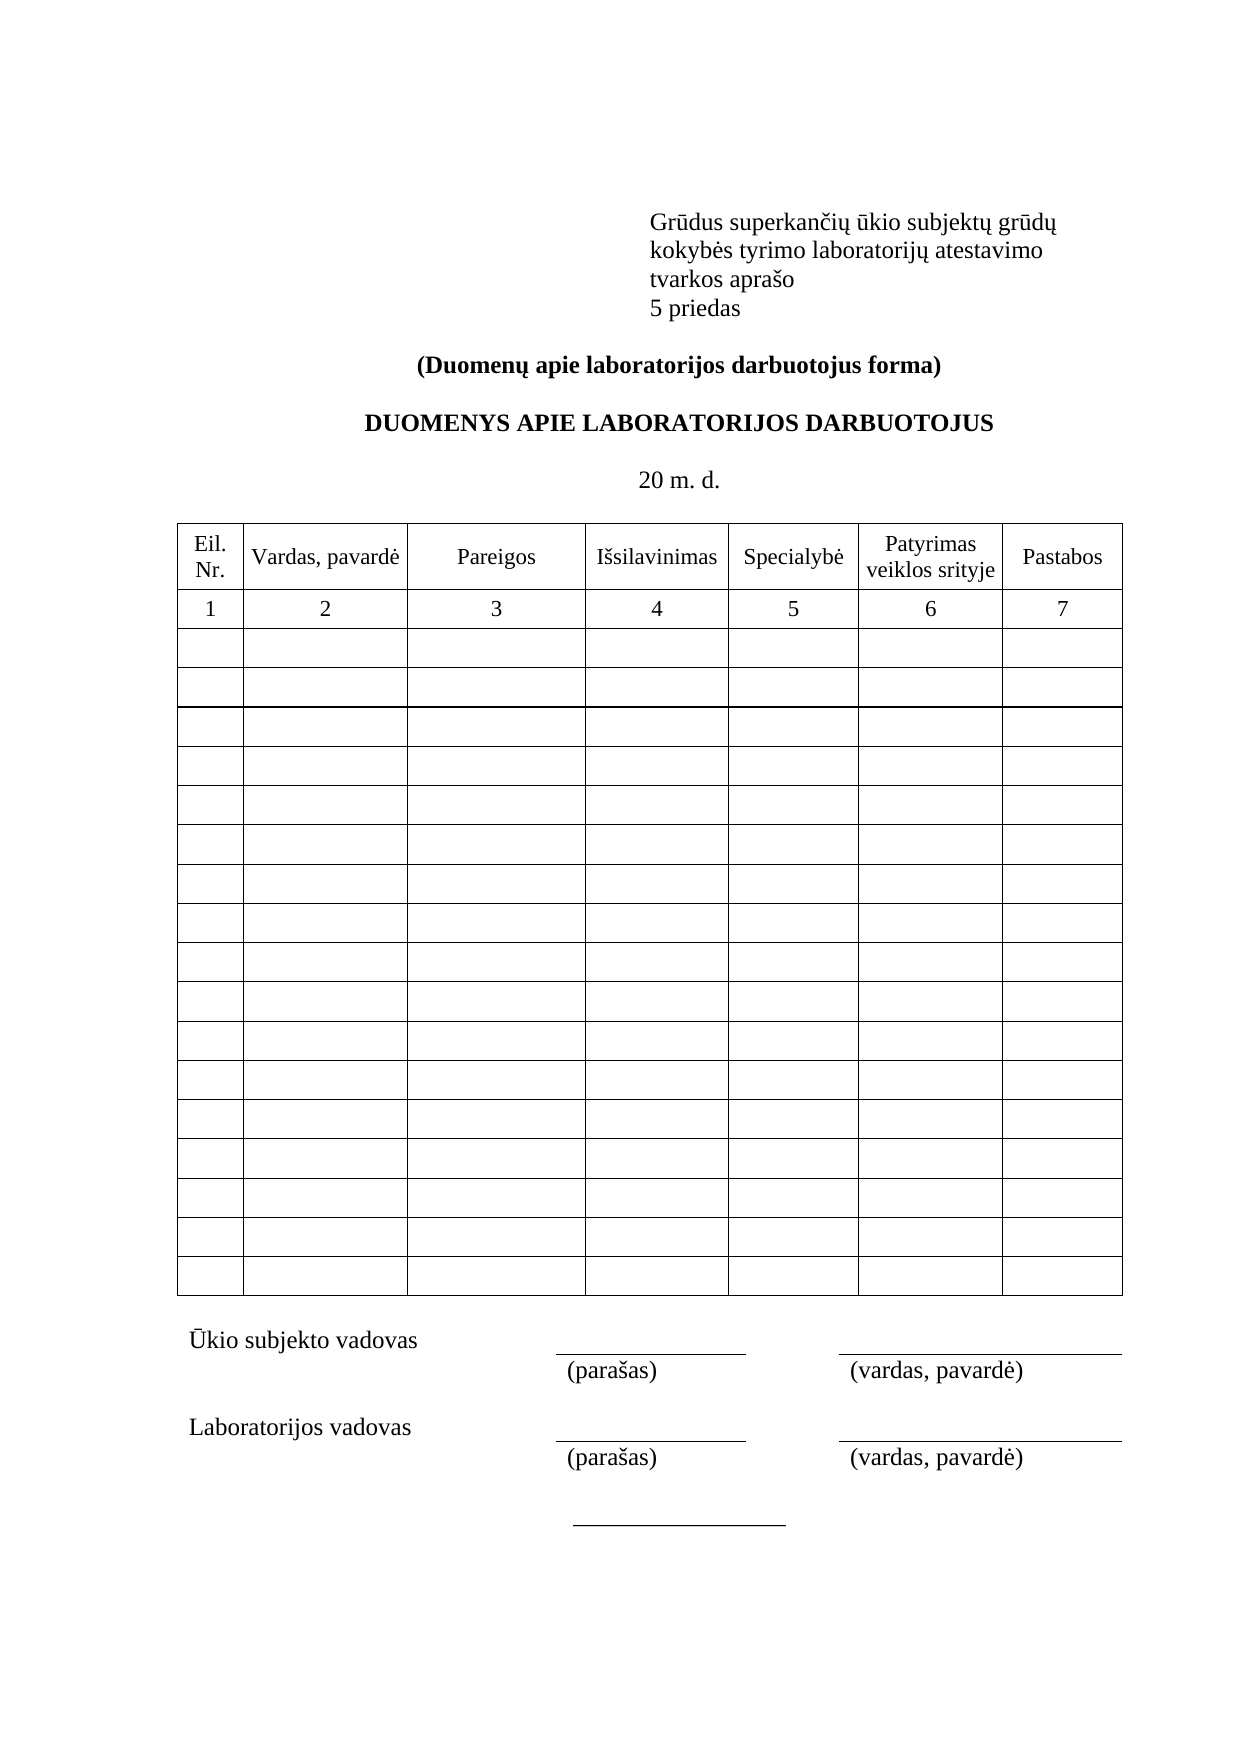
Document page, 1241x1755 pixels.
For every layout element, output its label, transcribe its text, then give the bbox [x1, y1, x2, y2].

table_cell [408, 825, 585, 863]
table_cell [177, 1441, 488, 1471]
table_cell [729, 1061, 858, 1099]
table_cell [1003, 786, 1122, 824]
text (Duomenų apie laboratorijos darbuotojus forma) [177, 350, 1181, 379]
table_cell [489, 1441, 556, 1471]
table_cell [408, 904, 585, 942]
table_cell [746, 1354, 838, 1384]
table_cell [408, 708, 585, 746]
table_cell [178, 786, 243, 824]
table_cell [729, 1100, 858, 1138]
table_cell [859, 943, 1002, 981]
table_cell [859, 708, 1002, 746]
table_cell [178, 708, 243, 746]
table_cell [586, 1022, 728, 1060]
table_cell [859, 629, 1002, 667]
table_header Patyrimas veiklos srityje [859, 524, 1002, 588]
table_header Eil. Nr. [178, 524, 243, 588]
table_cell [1003, 865, 1122, 903]
table_cell [729, 747, 858, 785]
table_cell [178, 1257, 243, 1295]
table_cell [178, 825, 243, 863]
table_cell [489, 1354, 556, 1384]
table_header [746, 1325, 838, 1354]
table_cell 4 [586, 590, 728, 628]
table_cell [1003, 1257, 1122, 1295]
table_cell [586, 629, 728, 667]
table_cell [1003, 1218, 1122, 1256]
table_cell [1003, 1179, 1122, 1217]
table_cell [244, 1022, 407, 1060]
table_cell [859, 1100, 1002, 1138]
table_cell (vardas, pavardė) [839, 1442, 1122, 1471]
table_cell [859, 825, 1002, 863]
table_cell [729, 786, 858, 824]
table_cell 3 [408, 590, 585, 628]
table_header [839, 1325, 1122, 1354]
table_cell (vardas, pavardė) [839, 1355, 1122, 1384]
table_cell [859, 904, 1002, 942]
table_header Vardas, pavardė [244, 524, 407, 588]
table_cell [1003, 1139, 1122, 1178]
table_cell [859, 865, 1002, 903]
table_cell [178, 1061, 243, 1099]
table_cell [408, 1022, 585, 1060]
table_cell [178, 629, 243, 667]
table_cell [729, 1257, 858, 1295]
table_cell (parašas) [556, 1355, 746, 1384]
table_header [556, 1325, 746, 1354]
table_cell [859, 747, 1002, 785]
table_cell [1003, 1061, 1122, 1099]
table_cell [178, 1100, 243, 1138]
table_cell [178, 1139, 243, 1178]
text _________________ [177, 1500, 1181, 1528]
table_cell [746, 1441, 838, 1471]
table_header Laboratorijos vadovas [177, 1413, 488, 1441]
table_cell [178, 943, 243, 981]
table_cell [729, 1218, 858, 1256]
table_cell 1 [178, 590, 243, 628]
table_cell [859, 1139, 1002, 1178]
table_cell [1003, 668, 1122, 706]
table_cell [244, 904, 407, 942]
table_cell [178, 747, 243, 785]
table_cell [408, 668, 585, 706]
table_header [556, 1413, 746, 1441]
table_cell [586, 1218, 728, 1256]
table_cell [244, 1218, 407, 1256]
text 20 m. d. [177, 465, 1181, 494]
table_cell [729, 668, 858, 706]
table_cell [408, 1218, 585, 1256]
table_cell [586, 865, 728, 903]
table_cell [859, 1257, 1002, 1295]
table_cell [244, 1179, 407, 1217]
table_cell [244, 1061, 407, 1099]
table_cell [408, 1139, 585, 1178]
table_cell [586, 1257, 728, 1295]
text DUOMENYS APIE LABORATORIJOS DARBUOTOJUS [177, 408, 1181, 437]
table_cell [1003, 1022, 1122, 1060]
table_cell 5 [729, 590, 858, 628]
table_header Išsilavinimas [586, 524, 728, 588]
table_cell [244, 629, 407, 667]
table_cell [586, 1061, 728, 1099]
table_header [839, 1413, 1122, 1441]
table_cell [1003, 747, 1122, 785]
table_cell [244, 1257, 407, 1295]
text 5 priedas [649, 293, 1181, 322]
table_header [489, 1325, 556, 1354]
table_cell [408, 943, 585, 981]
table_cell [1003, 943, 1122, 981]
table_cell [178, 865, 243, 903]
table_cell [1003, 825, 1122, 863]
table_cell [859, 1022, 1002, 1060]
table_cell [244, 1100, 407, 1138]
table_cell [178, 1218, 243, 1256]
table_cell [586, 668, 728, 706]
table_cell [859, 982, 1002, 1021]
table_cell [408, 1061, 585, 1099]
table_cell [729, 943, 858, 981]
table_cell [408, 1100, 585, 1138]
table_cell [729, 1179, 858, 1217]
table_cell [859, 1179, 1002, 1217]
table_cell [178, 1022, 243, 1060]
text Grūdus superkančių ūkio subjektų grūdų [649, 207, 1181, 235]
table_cell [586, 786, 728, 824]
table_cell [408, 786, 585, 824]
table_cell [586, 1100, 728, 1138]
table_cell [178, 668, 243, 706]
table_cell [729, 865, 858, 903]
table_cell [1003, 1100, 1122, 1138]
table_header Pastabos [1003, 524, 1122, 588]
table_cell [408, 1257, 585, 1295]
table_cell [586, 1139, 728, 1178]
table_cell [729, 1022, 858, 1060]
table_header [746, 1413, 838, 1441]
table_cell [729, 629, 858, 667]
table_cell [244, 943, 407, 981]
table_cell [244, 982, 407, 1021]
text kokybės tyrimo laboratorijų atestavimo [649, 235, 1181, 264]
table_cell [244, 708, 407, 746]
table_cell [729, 708, 858, 746]
table_cell [1003, 708, 1122, 746]
table_cell [586, 825, 728, 863]
table_cell [408, 629, 585, 667]
table_cell [178, 1179, 243, 1217]
table_cell [244, 668, 407, 706]
table_cell [586, 943, 728, 981]
table_cell [244, 747, 407, 785]
table_cell [586, 1179, 728, 1217]
table_cell [586, 708, 728, 746]
table_header [489, 1413, 556, 1441]
text tvarkos aprašo [649, 264, 1181, 293]
table_cell 2 [244, 590, 407, 628]
table_cell [859, 1061, 1002, 1099]
table_cell [178, 982, 243, 1021]
table_header Ūkio subjekto vadovas [177, 1325, 488, 1354]
table_cell [244, 825, 407, 863]
table_cell [1003, 904, 1122, 942]
table_cell 7 [1003, 590, 1122, 628]
table_cell [729, 982, 858, 1021]
table_cell [729, 1139, 858, 1178]
table_cell [859, 786, 1002, 824]
table_cell [244, 786, 407, 824]
table_cell [177, 1354, 488, 1384]
table_cell (parašas) [556, 1442, 746, 1471]
table_cell [408, 865, 585, 903]
table_cell [178, 904, 243, 942]
table_cell [586, 904, 728, 942]
table_cell 6 [859, 590, 1002, 628]
table_cell [408, 982, 585, 1021]
table_cell [859, 1218, 1002, 1256]
table_cell [1003, 629, 1122, 667]
table_cell [586, 982, 728, 1021]
table_cell [408, 747, 585, 785]
table_cell [244, 1139, 407, 1178]
table_cell [1003, 982, 1122, 1021]
table_header Pareigos [408, 524, 585, 588]
table_cell [729, 904, 858, 942]
table_cell [244, 865, 407, 903]
table_cell [859, 668, 1002, 706]
table_cell [586, 747, 728, 785]
table_cell [729, 825, 858, 863]
table_cell [408, 1179, 585, 1217]
table_header Specialybė [729, 524, 858, 588]
